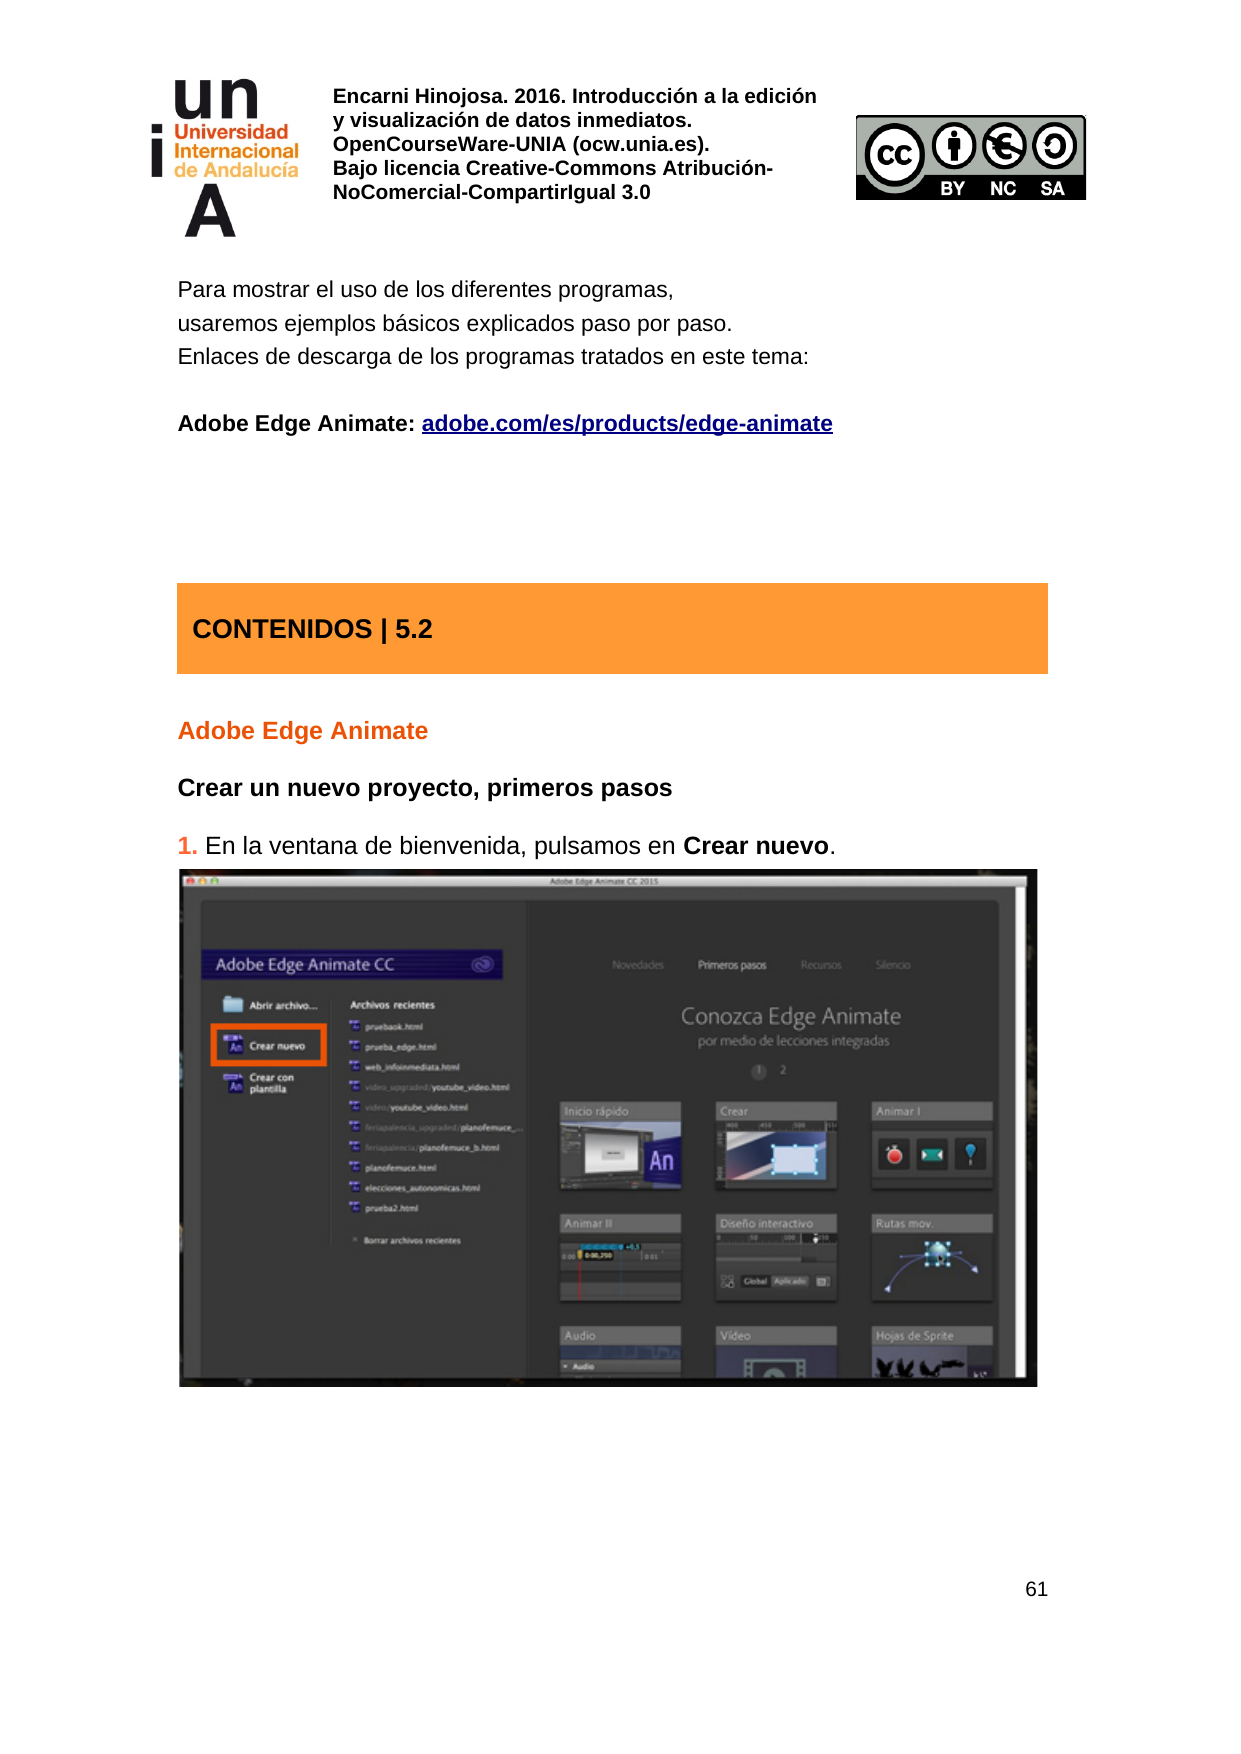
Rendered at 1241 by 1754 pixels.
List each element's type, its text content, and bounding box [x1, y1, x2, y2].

text CONTENIDOS | 5.2 [177, 613, 1048, 644]
text 1. En la ventana de bienvenida, pulsamos en Crear nuevo. [177, 831, 1048, 1473]
subtitle Enlaces de descarga de los programas tratados en este tema: [177, 338, 1048, 371]
picture [179, 869, 1038, 1387]
text Crear un nuevo proyecto, primeros pasos [177, 773, 1048, 802]
subtitle Para mostrar el uso de los diferentes programas, usaremos ejemplos básicos explicados paso por paso. [177, 271, 1048, 338]
picture [148, 75, 303, 240]
subtitle Adobe Edge Animate: adobe.com/es/products/edge-animate [177, 404, 1048, 438]
text Adobe Edge Animate [177, 716, 1048, 744]
